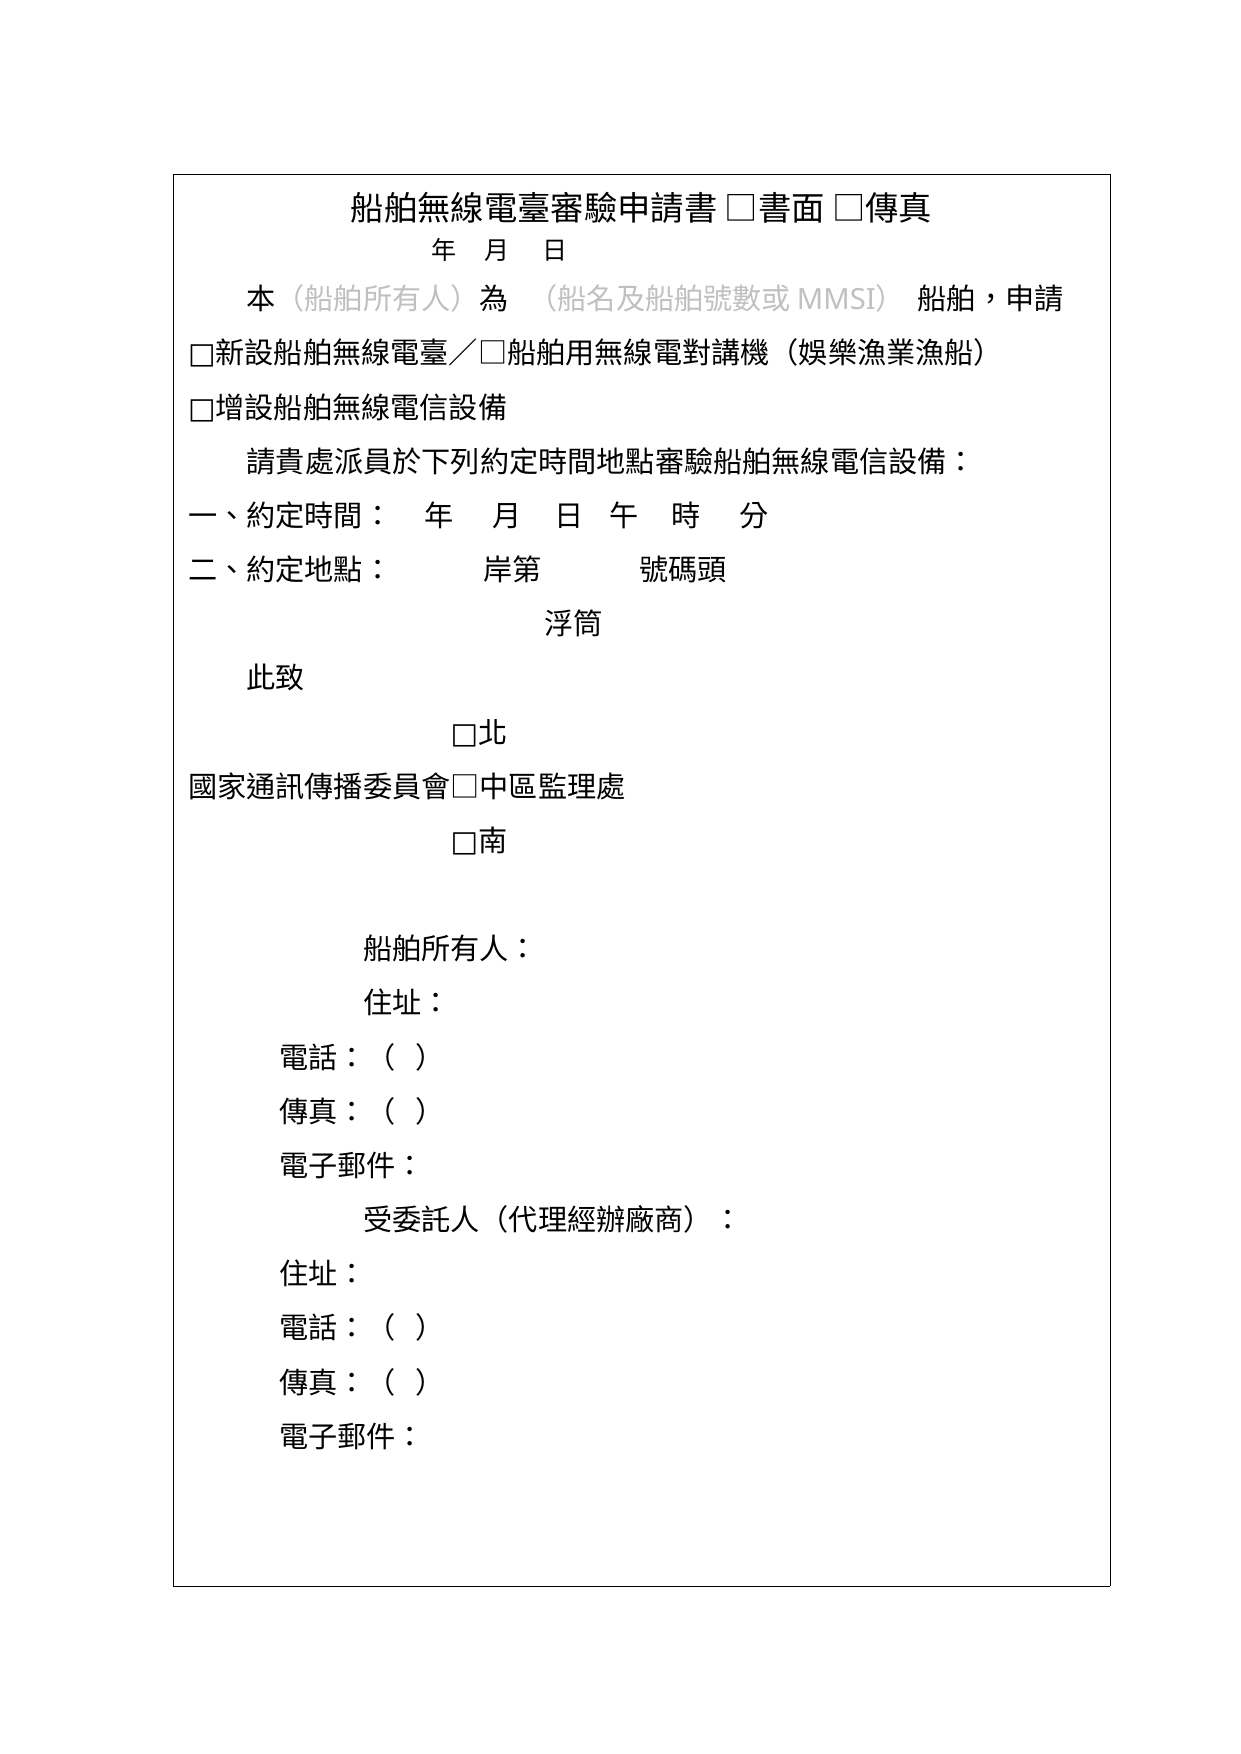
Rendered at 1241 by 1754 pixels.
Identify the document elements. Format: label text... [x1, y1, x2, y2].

text □新設船舶無線電臺／□船舶用無線電對講機（娛樂漁業漁船） [188, 321, 1095, 375]
text 一、約定時間： 年 月 日 午 時 分 [188, 483, 1095, 537]
text 年 月 日 [188, 230, 1095, 266]
text □南 [188, 808, 1095, 862]
text 受委託人（代理經辦廠商）： [188, 1187, 1095, 1241]
text 住址： [188, 971, 1095, 1025]
text 請貴處派員於下列約定時間地點審驗船舶無線電信設備： [246, 429, 1095, 483]
text 二、約定地點： 岸第 號碼頭 [188, 537, 1095, 591]
text 浮筒 [188, 591, 1095, 646]
text 本（船舶所有人）為 （船名及船舶號數或MMSI） 船舶，申請 [188, 266, 1095, 321]
text 此致 [188, 646, 1095, 700]
text 電話：（ ） [188, 1296, 1095, 1350]
text 傳真：（ ） [188, 1350, 1095, 1404]
text □北 [188, 700, 1095, 754]
text 船舶無線電臺審驗申請書 □書面 □傳真 [188, 182, 1095, 230]
text 船舶所有人： [188, 916, 1095, 971]
text 住址： [188, 1241, 1095, 1296]
text 國家通訊傳播委員會□中區監理處 [188, 754, 1095, 808]
text □增設船舶無線電信設備 [188, 375, 1095, 429]
text 傳真：（ ） [188, 1079, 1095, 1133]
text 電話：（ ） [188, 1025, 1095, 1079]
text 電子郵件： [188, 1404, 1095, 1458]
text 電子郵件： [188, 1133, 1095, 1187]
